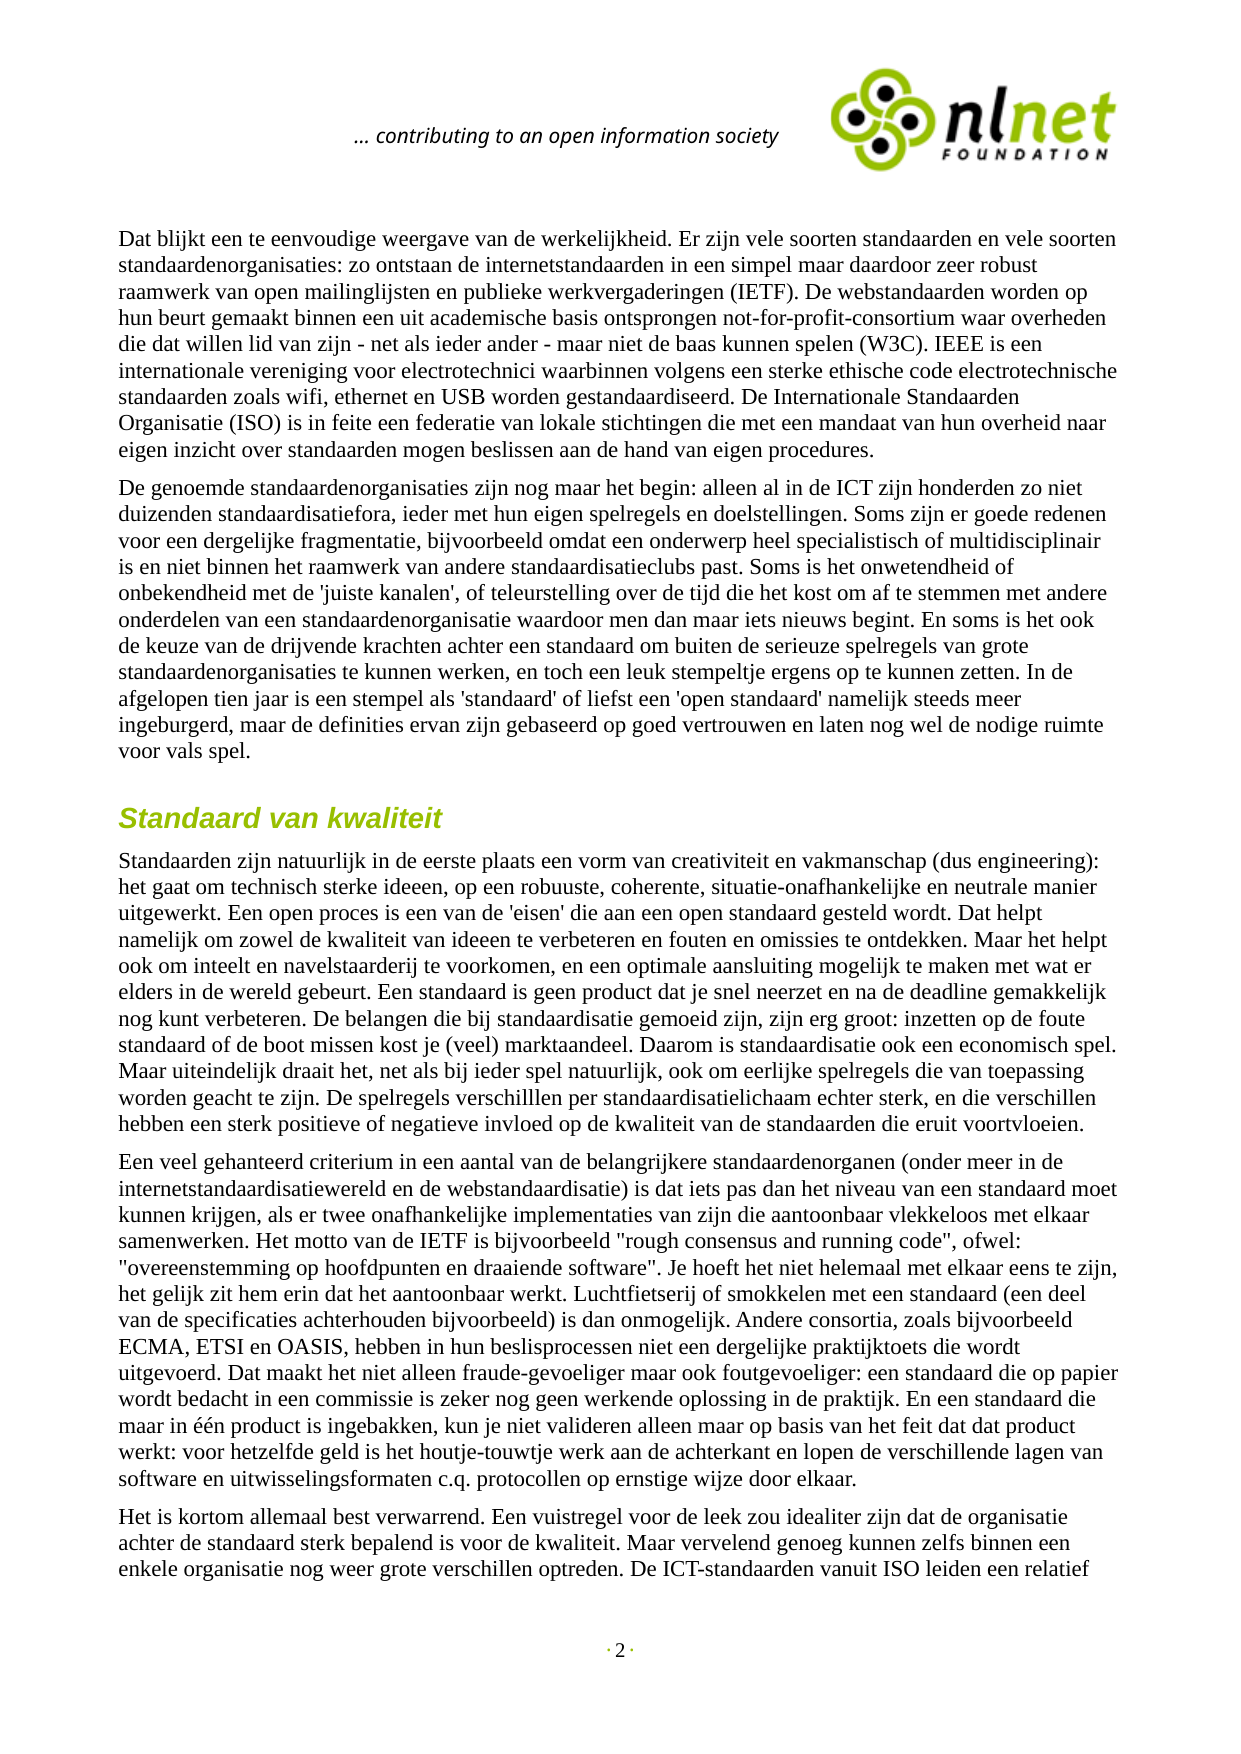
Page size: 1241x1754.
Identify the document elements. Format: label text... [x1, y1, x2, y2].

text De genoemde standaardenorganisaties zijn nog maar het begin: alleen al in de ICT zijn honderden zo niet duizenden standaardisatiefora, ieder met hun eigen spelregels en doelstellingen. Soms zijn er goede redenen voor een dergelijke fragmentatie, bijvoorbeeld omdat een onderwerp heel specialistisch of multidisciplinair is en niet binnen het raamwerk van andere standaardisatieclubs past. Soms is het onwetendheid of onbekendheid met de 'juiste kanalen', of teleurstelling over de tijd die het kost om af te stemmen met andere onderdelen van een standaardenorganisatie waardoor men dan maar iets nieuws begint. En soms is het ook de keuze van de drijvende krachten achter een standaard om buiten de serieuze spelregels van grote standaardenorganisaties te kunnen werken, en toch een leuk stempeltje ergens op te kunnen zetten. In de afgelopen tien jaar is een stempel als 'standaard' of liefst een 'open standaard' namelijk steeds meer ingeburgerd, maar de definities ervan zijn gebaseerd op goed vertrouwen en laten nog wel de nodige ruimte voor vals spel. [118, 474, 1122, 764]
text Een veel gehanteerd criterium in een aantal van de belangrijkere standaardenorganen (onder meer in de internetstandaardisatiewereld en de webstandaardisatie) is dat iets pas dan het niveau van een standaard moet kunnen krijgen, als er twee onafhankelijke implementaties van zijn die aantoonbaar vlekkeloos met elkaar samenwerken. Het motto van de IETF is bijvoorbeeld "rough consensus and running code", ofwel: "overeenstemming op hoofdpunten en draaiende software". Je hoeft het niet helemaal met elkaar eens te zijn, het gelijk zit hem erin dat het aantoonbaar werkt. Luchtfietserij of smokkelen met een standaard (een deel van de specificaties achterhouden bijvoorbeeld) is dan onmogelijk. Andere consortia, zoals bijvoorbeeld ECMA, ETSI en OASIS, hebben in hun beslisprocessen niet een dergelijke praktijktoets die wordt uitgevoerd. Dat maakt het niet alleen fraude-gevoeliger maar ook foutgevoeliger: een standaard die op papier wordt bedacht in een commissie is zeker nog geen werkende oplossing in de praktijk. En een standaard die maar in één product is ingebakken, kun je niet valideren alleen maar op basis van het feit dat dat product werkt: voor hetzelfde geld is het houtje-touwtje werk aan de achterkant en lopen de verschillende lagen van software en uitwisselingsformaten c.q. protocollen op ernstige wijze door elkaar. [118, 1148, 1122, 1491]
text Standaarden zijn natuurlijk in de eerste plaats een vorm van creativiteit en vakmanschap (dus engineering): het gaat om technisch sterke ideeen, op een robuuste, coherente, situatie-onafhankelijke en neutrale manier uitgewerkt. Een open proces is een van de 'eisen' die aan een open standaard gesteld wordt. Dat helpt namelijk om zowel de kwaliteit van ideeen te verbeteren en fouten en omissies te ontdekken. Maar het helpt ook om inteelt en navelstaarderij te voorkomen, en een optimale aansluiting mogelijk te maken met wat er elders in de wereld gebeurt. Een standaard is geen product dat je snel neerzet en na de deadline gemakkelijk nog kunt verbeteren. De belangen die bij standaardisatie gemoeid zijn, zijn erg groot: inzetten op de foute standaard of de boot missen kost je (veel) marktaandeel. Daarom is standaardisatie ook een economisch spel. Maar uiteindelijk draait het, net als bij ieder spel natuurlijk, ook om eerlijke spelregels die van toepassing worden geacht te zijn. De spelregels verschilllen per standaardisatielichaam echter sterk, en die verschillen hebben een sterk positieve of negatieve invloed op de kwaliteit van de standaarden die eruit voortvloeien. [118, 847, 1122, 1137]
subtitle Standaard van kwaliteit [118, 801, 1122, 834]
picture [830, 60, 1119, 184]
text Het is kortom allemaal best verwarrend. Een vuistregel voor de leek zou idealiter zijn dat de organisatie achter de standaard sterk bepalend is voor de kwaliteit. Maar vervelend genoeg kunnen zelfs binnen een enkele organisatie nog weer grote verschillen optreden. De ICT-standaarden vanuit ISO leiden een relatief [118, 1503, 1122, 1582]
text Dat blijkt een te eenvoudige weergave van de werkelijkheid. Er zijn vele soorten standaarden en vele soorten standaardenorganisaties: zo ontstaan de internetstandaarden in een simpel maar daardoor zeer robust raamwerk van open mailinglijsten en publieke werkvergaderingen (IETF). De webstandaarden worden op hun beurt gemaakt binnen een uit academische basis ontsprongen not-for-profit-consortium waar overheden die dat willen lid van zijn - net als ieder ander - maar niet de baas kunnen spelen (W3C). IEEE is een internationale vereniging voor electrotechnici waarbinnen volgens een sterke ethische code electrotechnische standaarden zoals wifi, ethernet en USB worden gestandaardiseerd. De Internationale Standaarden Organisatie (ISO) is in feite een federatie van lokale stichtingen die met een mandaat van hun overheid naar eigen inzicht over standaarden mogen beslissen aan de hand van eigen procedures. [118, 225, 1122, 462]
